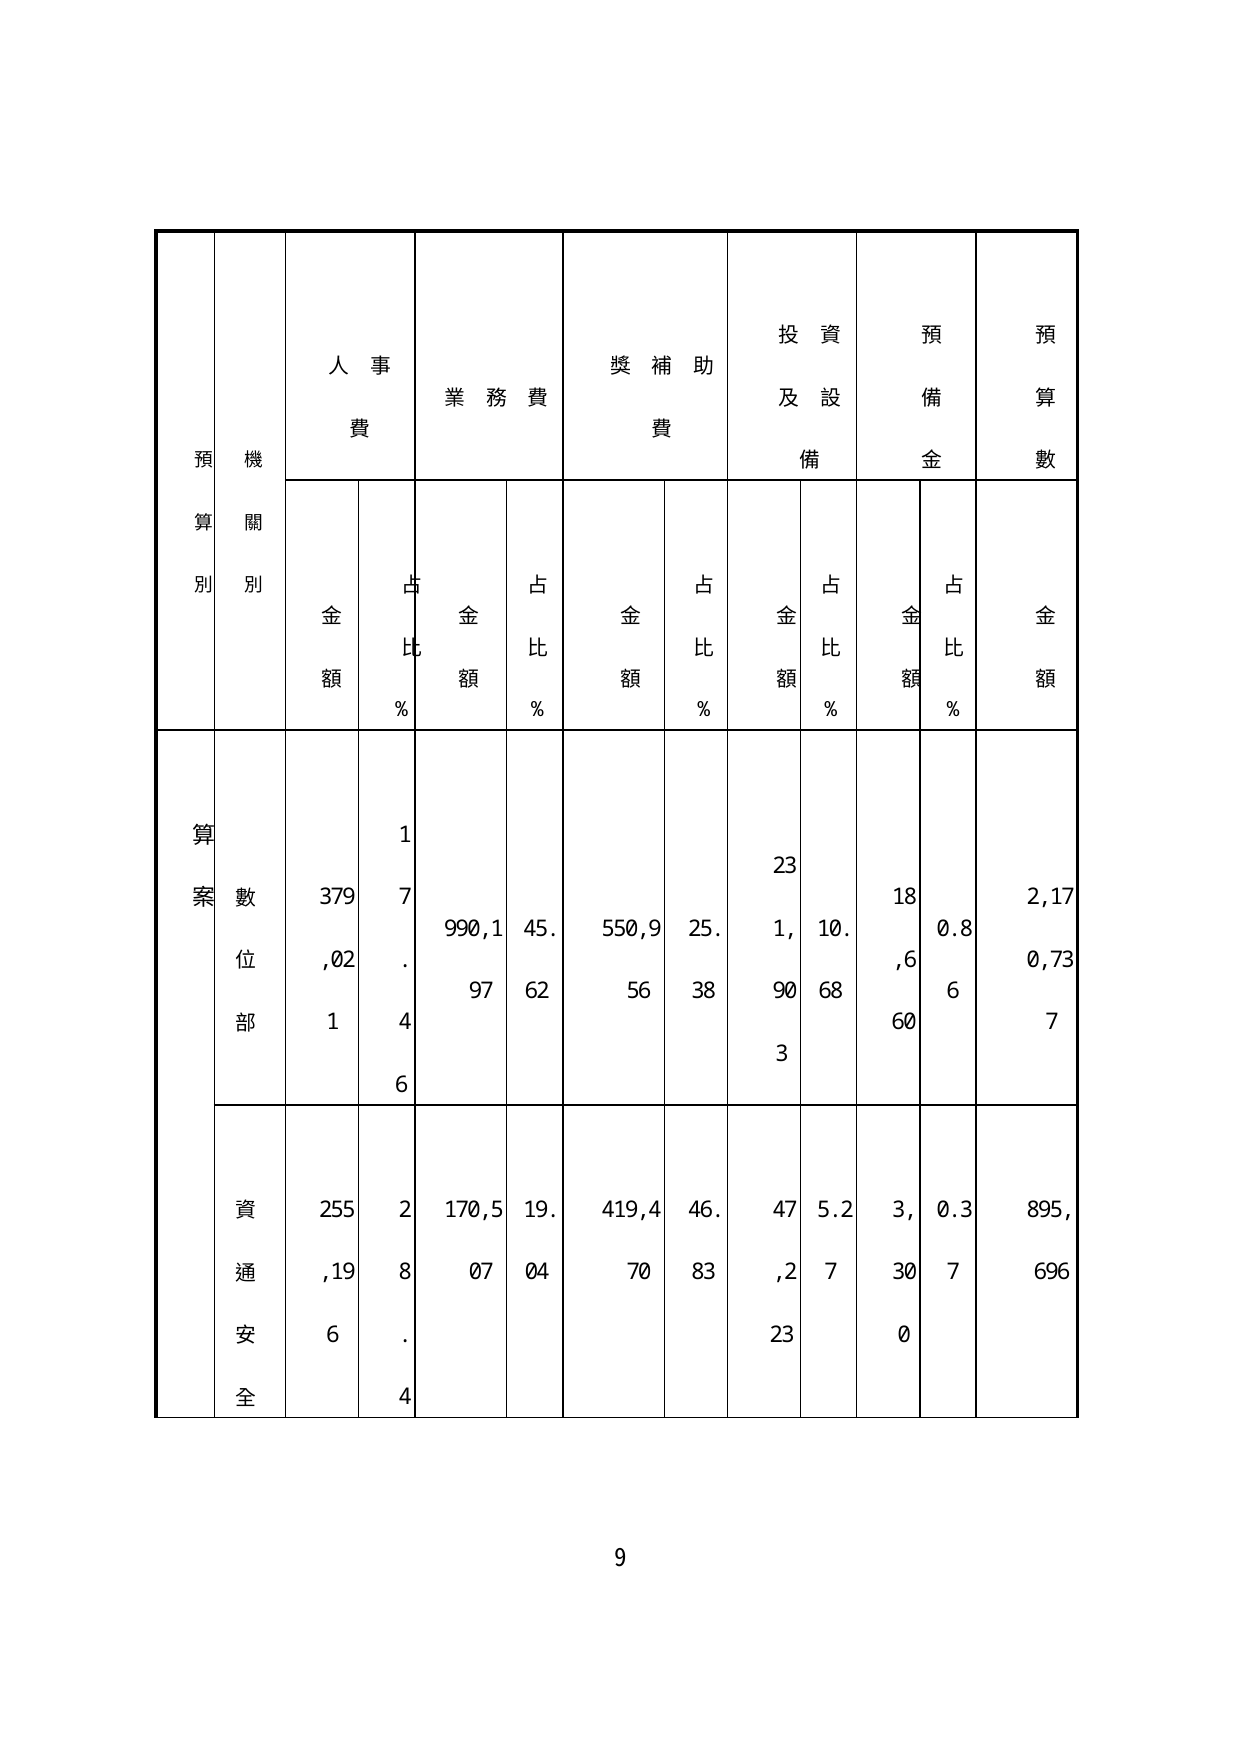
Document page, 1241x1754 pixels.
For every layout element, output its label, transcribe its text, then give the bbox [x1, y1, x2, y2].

table_cell 金額 [416, 481, 506, 729]
table_cell 28.4 [359, 1106, 414, 1417]
table_cell 10.68 [801, 731, 856, 1104]
table_cell 資通安全 [215, 1106, 285, 1417]
table_cell 算案 [158, 731, 214, 1417]
table_header 預算別 [158, 233, 214, 729]
table_cell 0.86 [921, 731, 975, 1104]
table_header 獎補助費 [564, 233, 727, 479]
table_header 預備金 [857, 233, 975, 479]
table_cell 占比% [801, 481, 856, 729]
table_cell 金額 [286, 481, 358, 729]
table_cell 數位部 [215, 731, 285, 1104]
table_cell 0.37 [921, 1106, 975, 1417]
table_cell 231,903 [728, 731, 800, 1104]
table_header 投資及設備 [728, 233, 856, 479]
table_cell 17.46 [359, 731, 414, 1104]
table_header 機關別 [215, 233, 285, 729]
table_cell 990,197 [416, 731, 506, 1104]
table_cell 金額 [728, 481, 800, 729]
table_cell 255,196 [286, 1106, 358, 1417]
table_cell 金額 [857, 481, 919, 729]
table_cell 18,660 [857, 731, 919, 1104]
table_cell 金額 [977, 481, 1076, 729]
table_cell 占比% [507, 481, 562, 729]
table_header 人事費 [286, 233, 414, 479]
table_cell 45.62 [507, 731, 562, 1104]
table_cell 金額 [564, 481, 664, 729]
table_header 預算數 [977, 233, 1076, 479]
table_cell 419,470 [564, 1106, 664, 1417]
table_cell 占比% [359, 481, 414, 729]
table_cell 2,170,737 [977, 731, 1076, 1104]
table_cell 19.04 [507, 1106, 562, 1417]
table_cell 46.83 [665, 1106, 727, 1417]
table_header 業務費 [416, 233, 562, 479]
table_cell 占比% [921, 481, 975, 729]
table_cell 3,300 [857, 1106, 919, 1417]
table_cell 550,956 [564, 731, 664, 1104]
table_cell 379,021 [286, 731, 358, 1104]
table_cell 170,507 [416, 1106, 506, 1417]
table_cell 5.27 [801, 1106, 856, 1417]
table_cell 占比% [665, 481, 727, 729]
table_cell 47,223 [728, 1106, 800, 1417]
table_cell 25.38 [665, 731, 727, 1104]
table_cell 895,696 [977, 1106, 1076, 1417]
